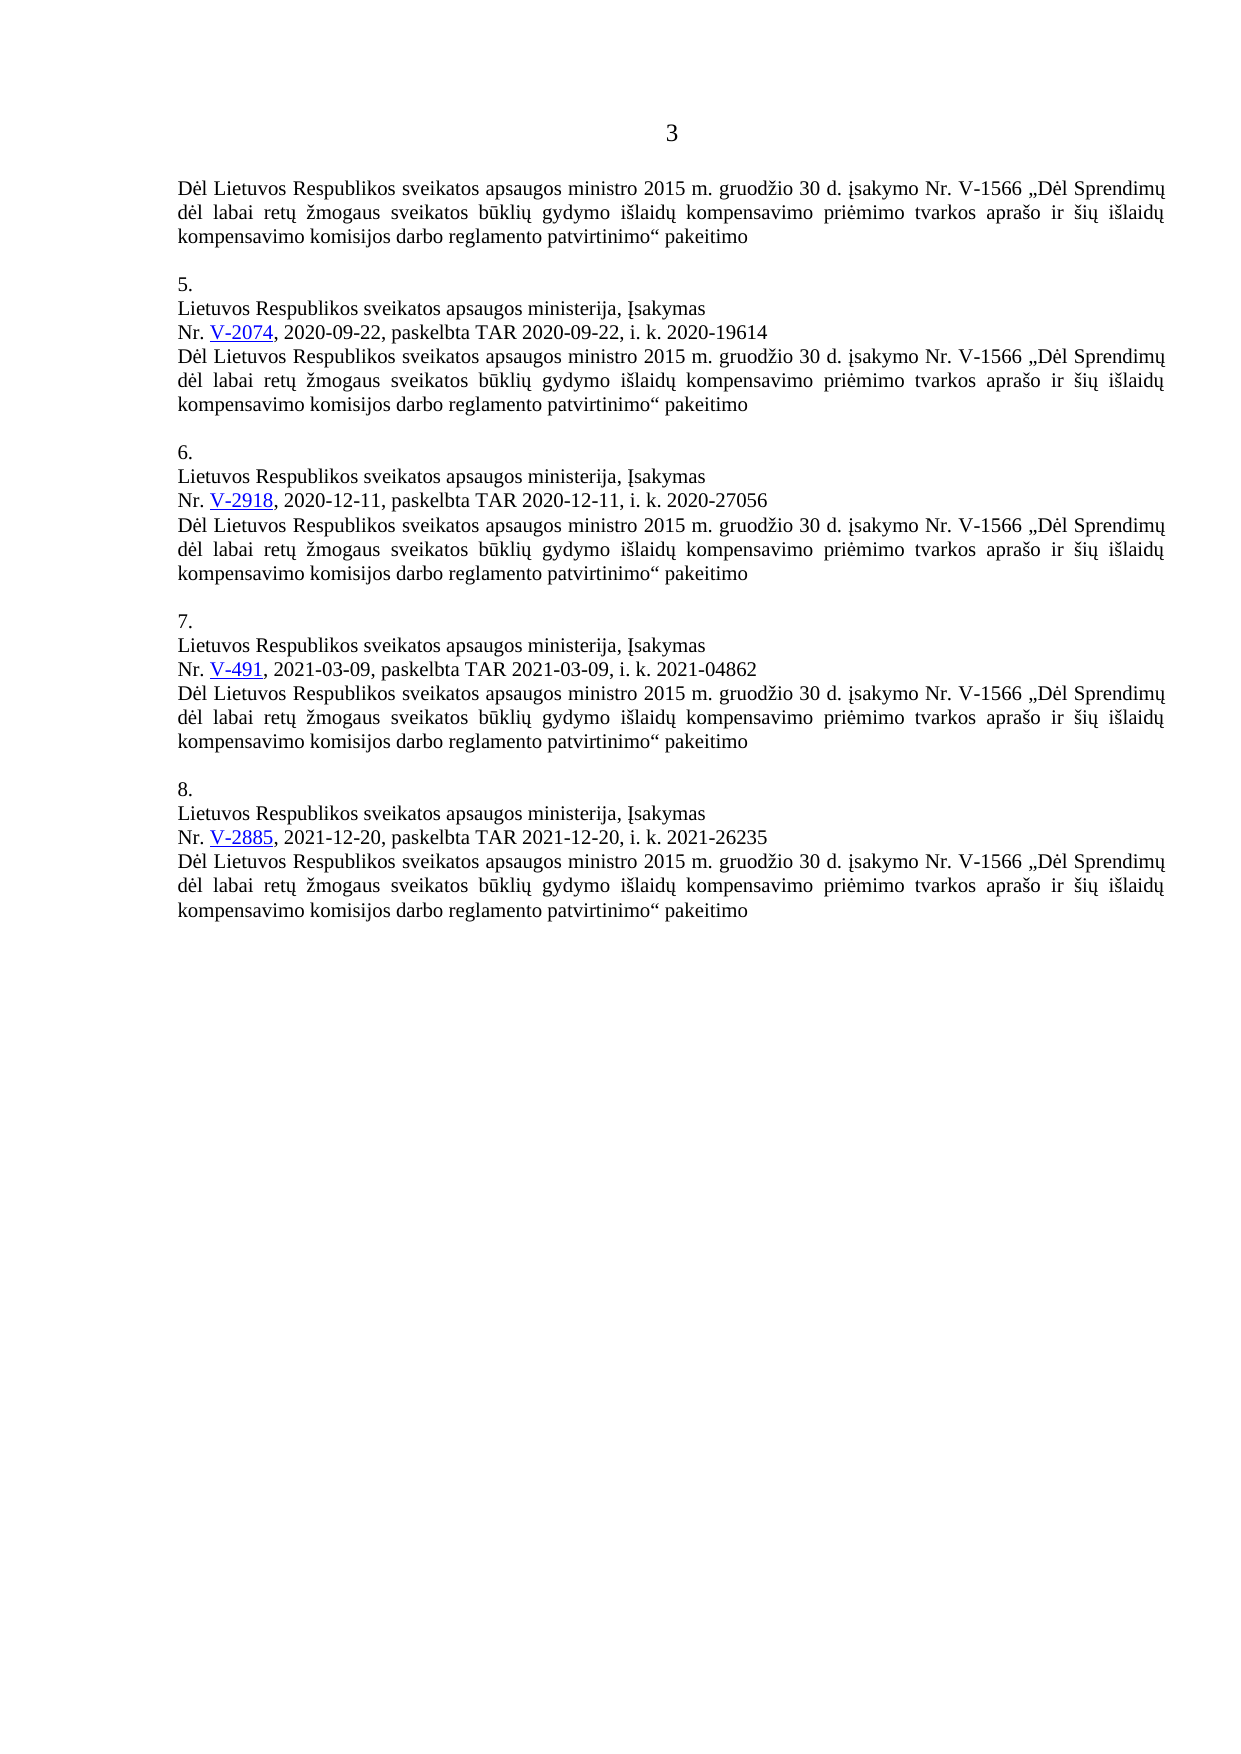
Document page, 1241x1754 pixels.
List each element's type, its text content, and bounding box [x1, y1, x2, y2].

text Lietuvos Respublikos sveikatos apsaugos ministerija, Įsakymas [177, 296, 1166, 320]
text Nr. V-491, 2021-03-09, paskelbta TAR 2021-03-09, i. k. 2021-04862 [177, 657, 1166, 681]
text Lietuvos Respublikos sveikatos apsaugos ministerija, Įsakymas [177, 633, 1166, 657]
text 6. [177, 440, 1166, 464]
text 7. [177, 609, 1166, 633]
text 8. [177, 777, 1166, 801]
text Dėl Lietuvos Respublikos sveikatos apsaugos ministro 2015 m. gruodžio 30 d. įsakymo Nr. V-1566 „Dėl Sprendimų dėl labai retų žmogaus sveikatos būklių gydymo išlaidų kompensavimo priėmimo tvarkos aprašo ir šių išlaidų kompensavimo komisijos darbo reglamento patvirtinimo“ pakeitimo [177, 512, 1166, 585]
text 5. [177, 272, 1166, 296]
text Dėl Lietuvos Respublikos sveikatos apsaugos ministro 2015 m. gruodžio 30 d. įsakymo Nr. V-1566 „Dėl Sprendimų dėl labai retų žmogaus sveikatos būklių gydymo išlaidų kompensavimo priėmimo tvarkos aprašo ir šių išlaidų kompensavimo komisijos darbo reglamento patvirtinimo“ pakeitimo [177, 681, 1166, 753]
text Lietuvos Respublikos sveikatos apsaugos ministerija, Įsakymas [177, 801, 1166, 825]
text Dėl Lietuvos Respublikos sveikatos apsaugos ministro 2015 m. gruodžio 30 d. įsakymo Nr. V-1566 „Dėl Sprendimų dėl labai retų žmogaus sveikatos būklių gydymo išlaidų kompensavimo priėmimo tvarkos aprašo ir šių išlaidų kompensavimo komisijos darbo reglamento patvirtinimo“ pakeitimo [177, 176, 1166, 248]
text Dėl Lietuvos Respublikos sveikatos apsaugos ministro 2015 m. gruodžio 30 d. įsakymo Nr. V-1566 „Dėl Sprendimų dėl labai retų žmogaus sveikatos būklių gydymo išlaidų kompensavimo priėmimo tvarkos aprašo ir šių išlaidų kompensavimo komisijos darbo reglamento patvirtinimo“ pakeitimo [177, 849, 1166, 922]
text Dėl Lietuvos Respublikos sveikatos apsaugos ministro 2015 m. gruodžio 30 d. įsakymo Nr. V-1566 „Dėl Sprendimų dėl labai retų žmogaus sveikatos būklių gydymo išlaidų kompensavimo priėmimo tvarkos aprašo ir šių išlaidų kompensavimo komisijos darbo reglamento patvirtinimo“ pakeitimo [177, 344, 1166, 416]
text Nr. V-2885, 2021-12-20, paskelbta TAR 2021-12-20, i. k. 2021-26235 [177, 825, 1166, 849]
text Nr. V-2074, 2020-09-22, paskelbta TAR 2020-09-22, i. k. 2020-19614 [177, 320, 1166, 344]
text Nr. V-2918, 2020-12-11, paskelbta TAR 2020-12-11, i. k. 2020-27056 [177, 488, 1166, 512]
text Lietuvos Respublikos sveikatos apsaugos ministerija, Įsakymas [177, 464, 1166, 488]
